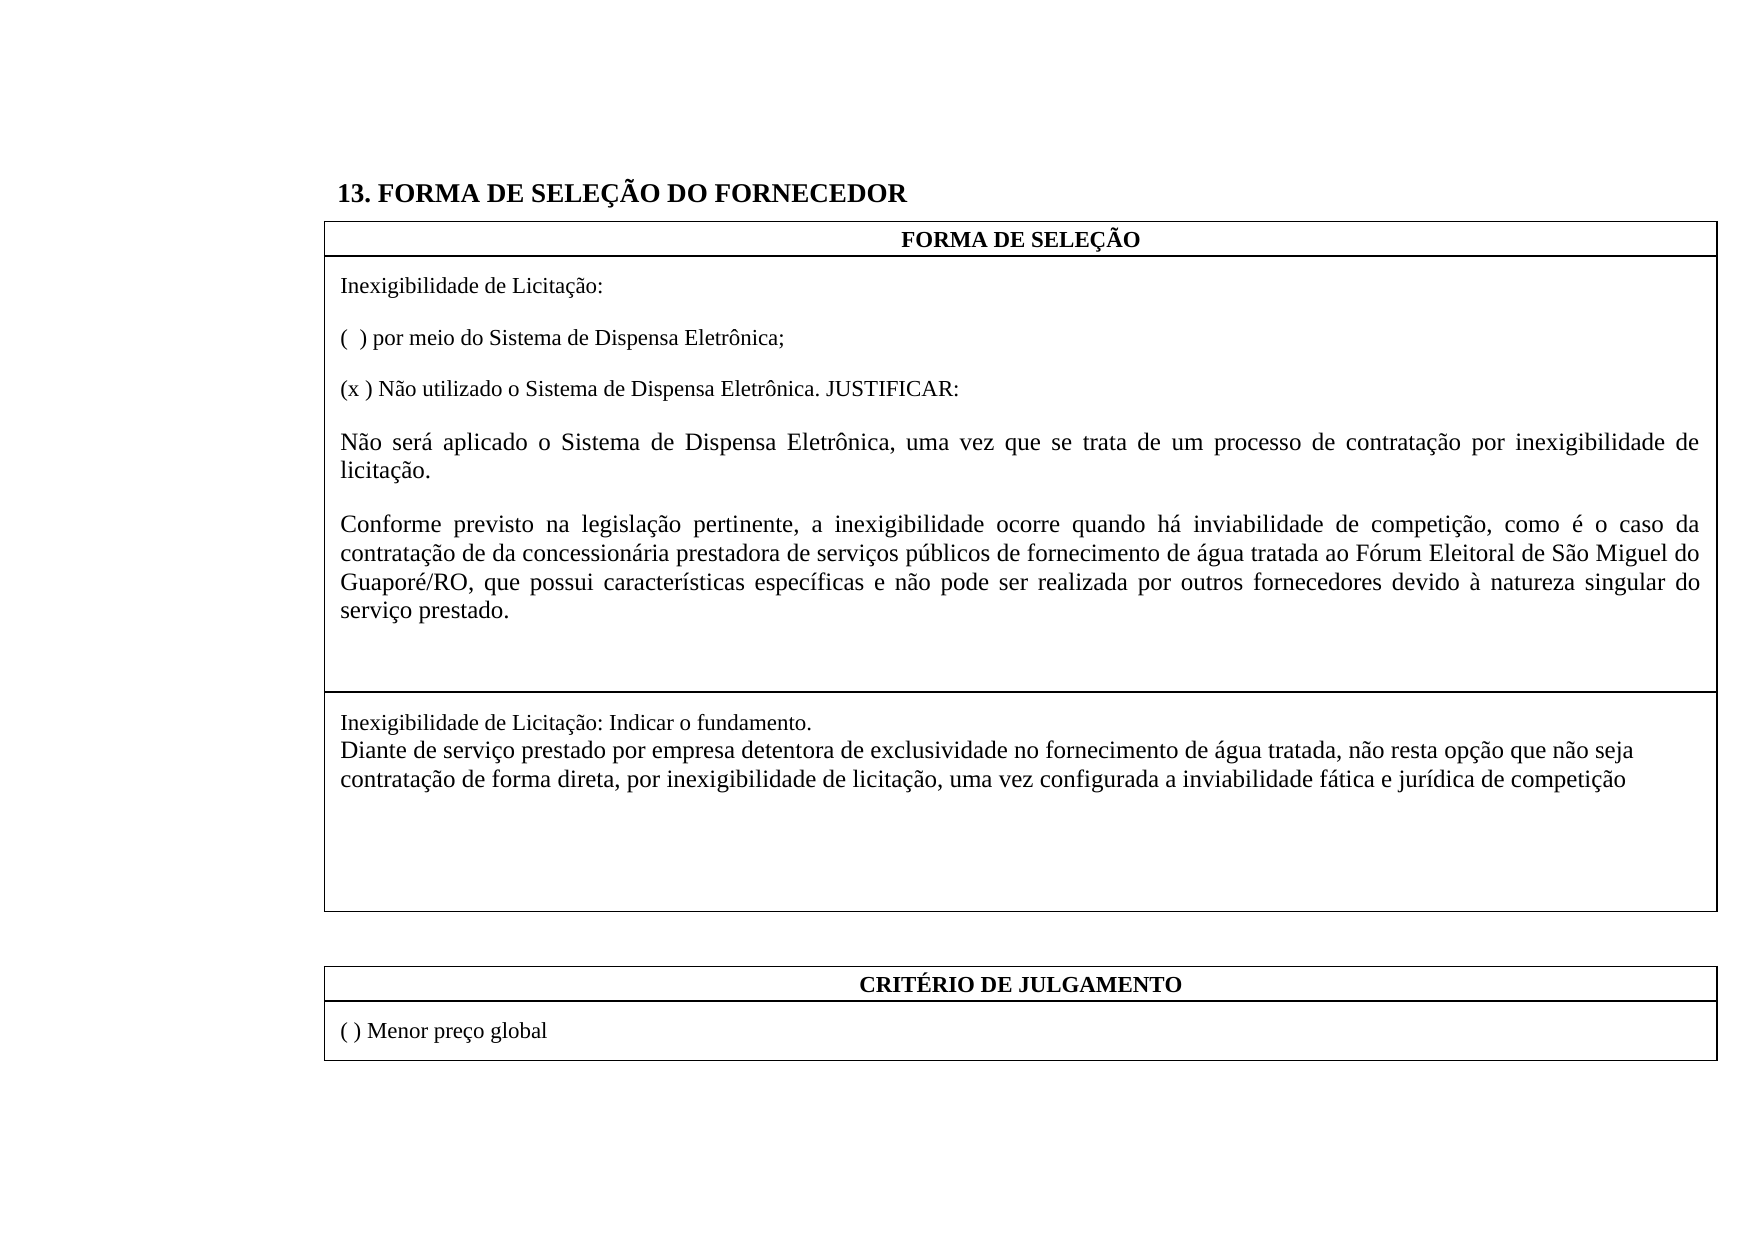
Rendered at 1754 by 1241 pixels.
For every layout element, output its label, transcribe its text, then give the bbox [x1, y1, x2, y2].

table_header FORMA DE SELEÇÃO [325, 222, 1716, 255]
table_cell Inexigibilidade de Licitação: ( ) por meio do Sistema de Dispensa Eletrônica; (x ) Não utilizado o Sistema de Dispensa Eletrônica. JUSTIFICAR: Não será aplicado o Sistema de Dispensa Eletrônica, uma vez que se trata de um processo de contratação por inexigibilidade de licitação. Conforme previsto na legislação pertinente, a inexigibilidade ocorre quando há inviabilidade de competição, como é o caso da contratação de da concessionária prestadora de serviços públicos de fornecimento de água tratada ao Fórum Eleitoral de São Miguel do Guaporé/RO, que possui características específicas e não pode ser realizada por outros fornecedores devido à natureza singular do serviço prestado. [325, 257, 1716, 691]
table_cell Inexigibilidade de Licitação: Indicar o fundamento. Diante de serviço prestado por empresa detentora de exclusividade no fornecimento de água tratada, não resta opção que não seja contratação de forma direta, por inexigibilidade de licitação, uma vez configurada a inviabilidade fática e jurídica de competição [325, 693, 1716, 911]
text 13. FORMA DE SELEÇÃO DO FORNECEDOR [160, 177, 1594, 208]
table_cell ( ) Menor preço global [325, 1002, 1716, 1059]
table_header CRITÉRIO DE JULGAMENTO [325, 967, 1716, 1000]
